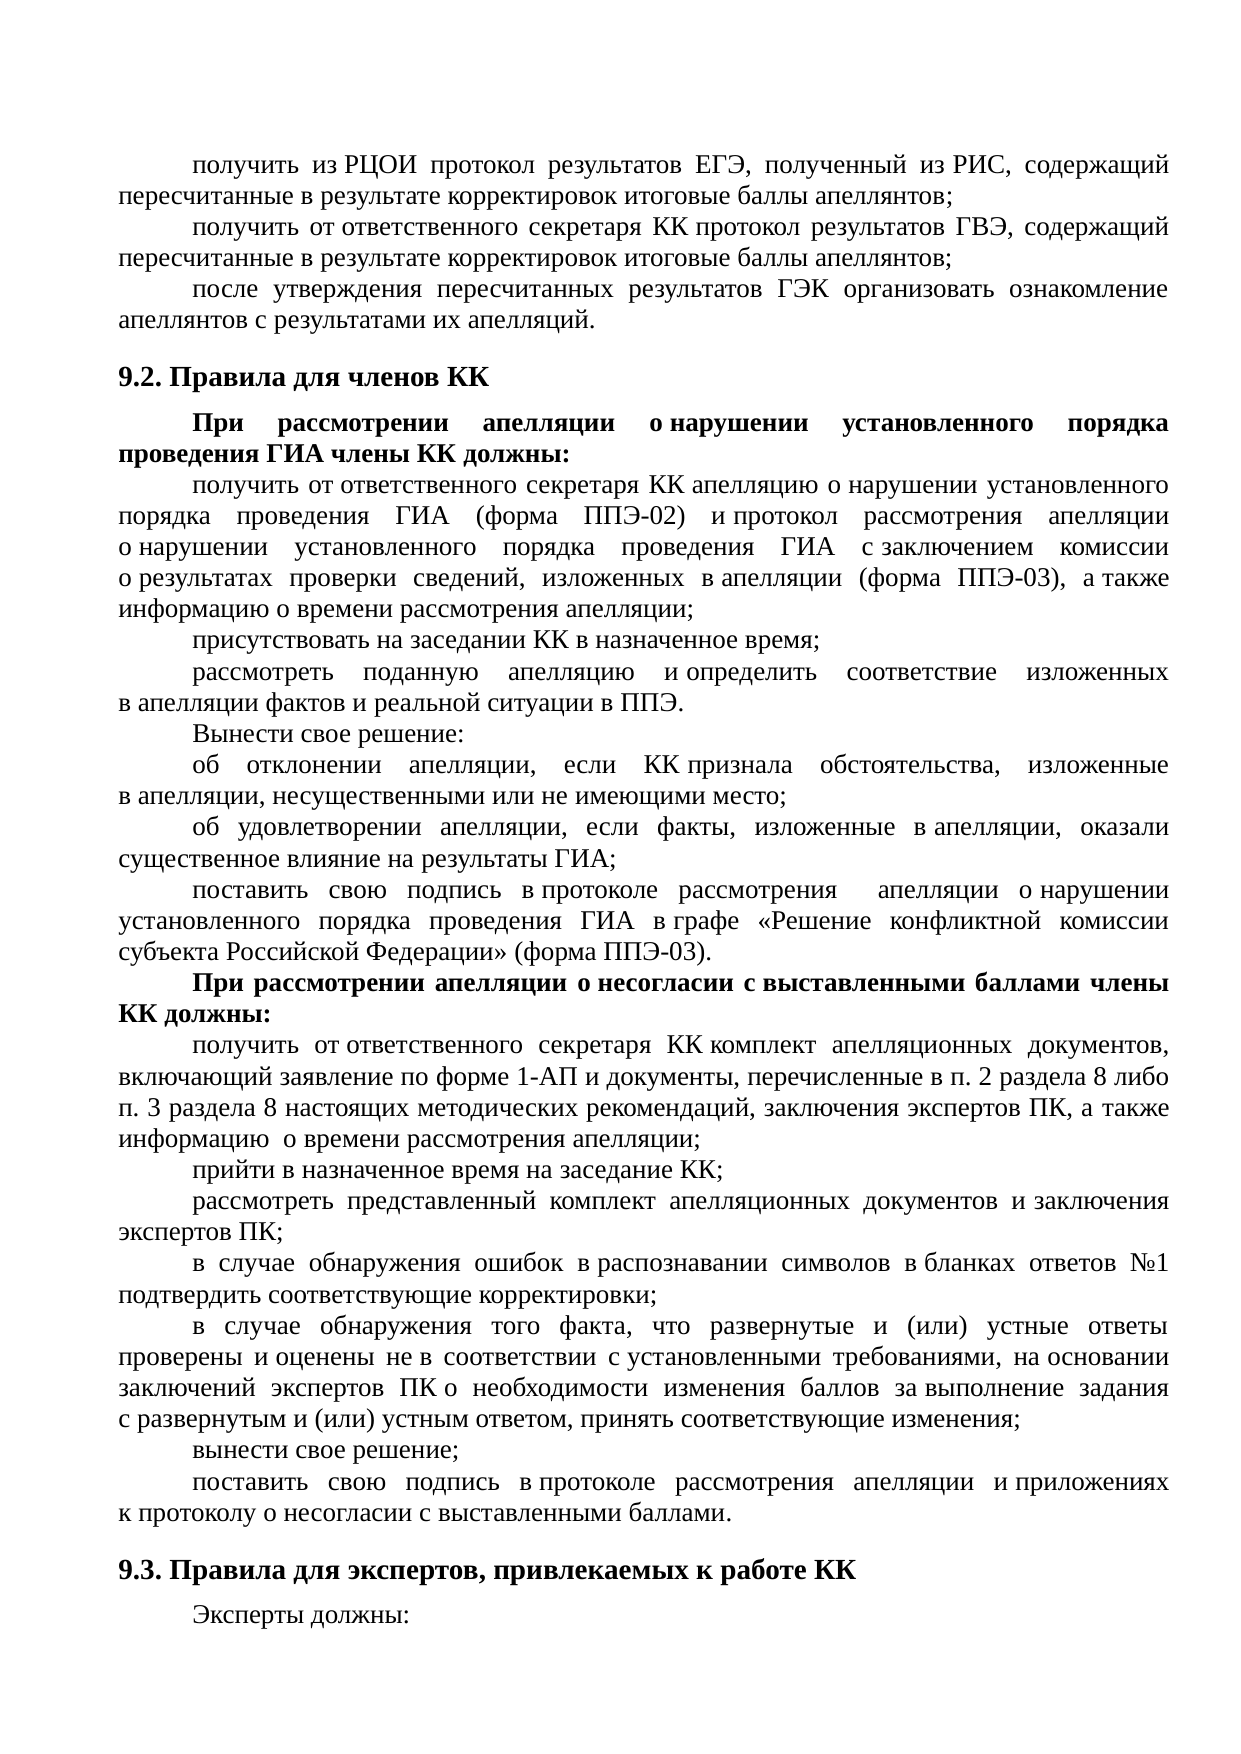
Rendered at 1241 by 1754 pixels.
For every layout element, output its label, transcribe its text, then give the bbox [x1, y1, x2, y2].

list присутствовать на заседании КК в назначенное время; [118, 624, 1169, 655]
list При рассмотрении апелляции о нарушении установленного порядка проведения ГИА члены КК должны: [118, 406, 1169, 468]
list вынести свое решение; [118, 1433, 1169, 1464]
text об отклонении апелляции, если КК признала обстоятельства, изложенные в апелляции, несущественными или не имеющими место; [118, 748, 1169, 811]
list поставить свою подпись в протоколе рассмотрения апелляции о нарушении установленного порядка проведения ГИА в графе «Решение конфликтной комиссии субъекта Российской Федерации» (форма ППЭ-03). [118, 873, 1169, 966]
subtitle 9.3. Правила для экспертов, привлекаемых к работе КК [118, 1552, 1169, 1585]
list При рассмотрении апелляции о несогласии с выставленными баллами члены КК должны: [118, 966, 1169, 1028]
list рассмотреть поданную апелляцию и определить соответствие изложенных в апелляции фактов и реальной ситуации в ППЭ. [118, 655, 1169, 717]
list получить от ответственного секретаря КК комплект апелляционных документов, включающий заявление по форме 1-АП и документы, перечисленные в п. 2 раздела 8 либо п. 3 раздела 8 настоящих методических рекомендаций, заключения экспертов ПК, а также информацию о времени рассмотрения апелляции; [118, 1028, 1169, 1153]
subtitle 9.2. Правила для членов КК [118, 359, 1169, 393]
text Эксперты должны: [118, 1598, 1169, 1629]
list в случае обнаружения того факта, что развернутые и (или) устные ответы проверены и оценены не в соответствии с установленными требованиями, на основании заключений экспертов ПК о необходимости изменения баллов за выполнение задания с развернутым и (или) устным ответом, принять соответствующие изменения; [118, 1309, 1169, 1433]
list после утверждения пересчитанных результатов ГЭК организовать ознакомление апеллянтов с результатами их апелляций. [118, 272, 1169, 334]
list получить от ответственного секретаря КК протокол результатов ГВЭ, содержащий пересчитанные в результате корректировок итоговые баллы апеллянтов; [118, 210, 1169, 272]
list рассмотреть представленный комплект апелляционных документов и заключения экспертов ПК; [118, 1184, 1169, 1247]
list Вынести свое решение: [118, 717, 1169, 748]
list в случае обнаружения ошибок в распознавании символов в бланках ответов №1 подтвердить соответствующие корректировки; [118, 1247, 1169, 1309]
list получить из РЦОИ протокол результатов ЕГЭ, полученный из РИС, содержащий пересчитанные в результате корректировок итоговые баллы апеллянтов; [118, 148, 1169, 210]
list поставить свою подпись в протоколе рассмотрения апелляции и приложениях к протоколу о несогласии с выставленными баллами. [118, 1464, 1169, 1527]
text об удовлетворении апелляции, если факты, изложенные в апелляции, оказали существенное влияние на результаты ГИА; [118, 811, 1169, 873]
list прийти в назначенное время на заседание КК; [118, 1153, 1169, 1184]
list получить от ответственного секретаря КК апелляцию о нарушении установленного порядка проведения ГИА (форма ППЭ-02) и протокол рассмотрения апелляции о нарушении установленного порядка проведения ГИА с заключением комиссии о результатах проверки сведений, изложенных в апелляции (форма ППЭ-03), а также информацию о времени рассмотрения апелляции; [118, 468, 1169, 624]
